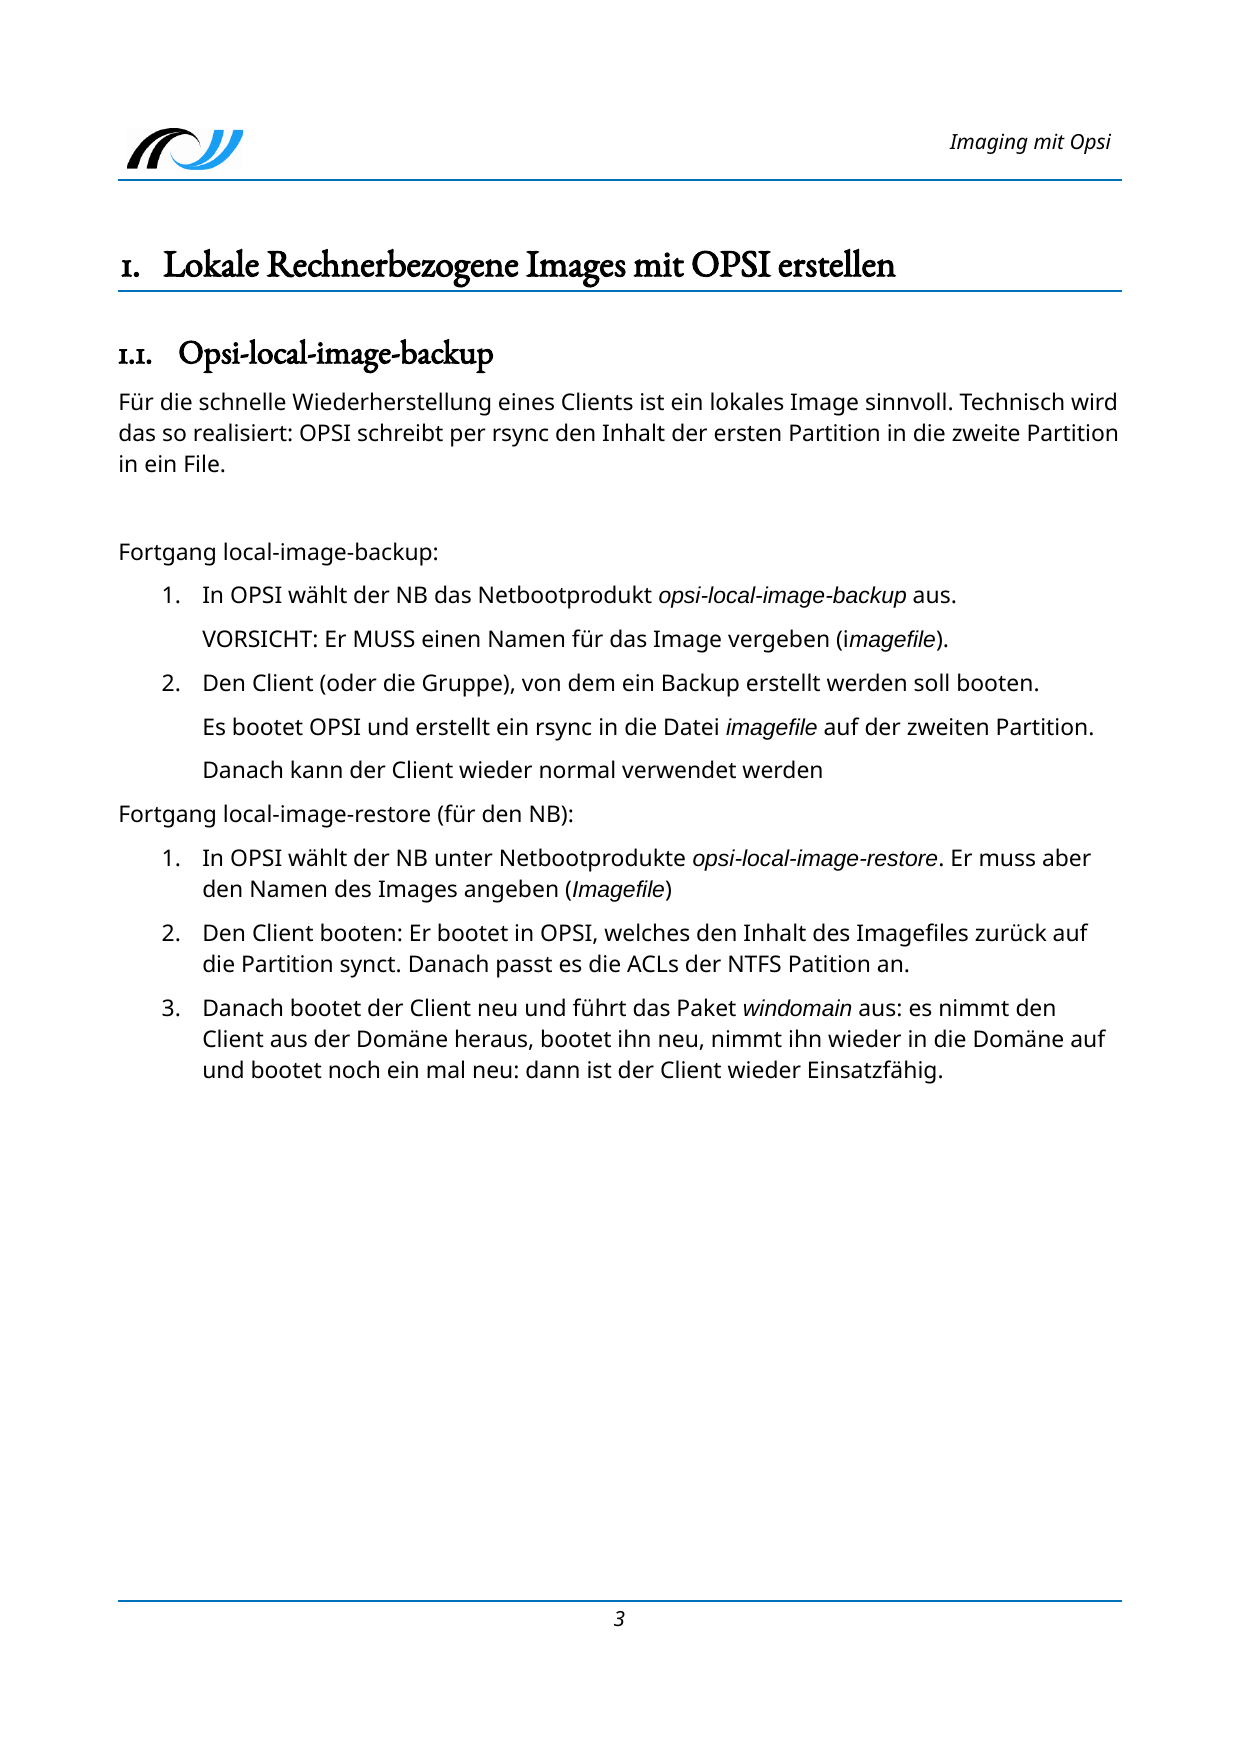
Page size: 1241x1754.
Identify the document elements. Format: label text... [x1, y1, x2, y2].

subtitle Opsi-local-image-backup [118, 329, 1122, 373]
text Fortgang local-image-backup: [118, 536, 1122, 567]
list Den Client booten: Er bootet in OPSI, welches den Inhalt des Imagefiles zurück auf die Partition synct. Danach passt es die ACLs der NTFS Patition an. [156, 917, 1122, 979]
text Für die schnelle Wiederherstellung eines Clients ist ein lokales Image sinnvoll. Technisch wird das so realisiert: OPSI schreibt per rsync den Inhalt der ersten Partition in die zweite Partition in ein File. [118, 386, 1122, 479]
picture [127, 128, 243, 170]
list Danach bootet der Client neu und führt das Paket windomain aus: es nimmt den Client aus der Domäne heraus, bootet ihn neu, nimmt ihn wieder in die Domäne auf und bootet noch ein mal neu: dann ist der Client wieder Einsatzfähig. [156, 992, 1122, 1086]
list Danach kann der Client wieder normal verwendet werden [156, 754, 1122, 786]
list Den Client (oder die Gruppe), von dem ein Backup erstellt werden soll booten. [156, 667, 1122, 698]
text Fortgang local-image-restore (für den NB): [118, 798, 1122, 829]
subtitle Lokale Rechnerbezogene Images mit OPSI erstellen [118, 235, 1122, 290]
list In OPSI wählt der NB das Netbootprodukt opsi-local-image-backup aus. [156, 579, 1122, 611]
list Es bootet OPSI und erstellt ein rsync in die Datei imagefile auf der zweiten Partition. [156, 711, 1122, 742]
list In OPSI wählt der NB unter Netbootprodukte opsi-local-image-restore. Er muss aber den Namen des Images angeben (Imagefile) [156, 842, 1122, 904]
list VORSICHT: Er MUSS einen Namen für das Image vergeben (imagefile). [156, 623, 1122, 654]
